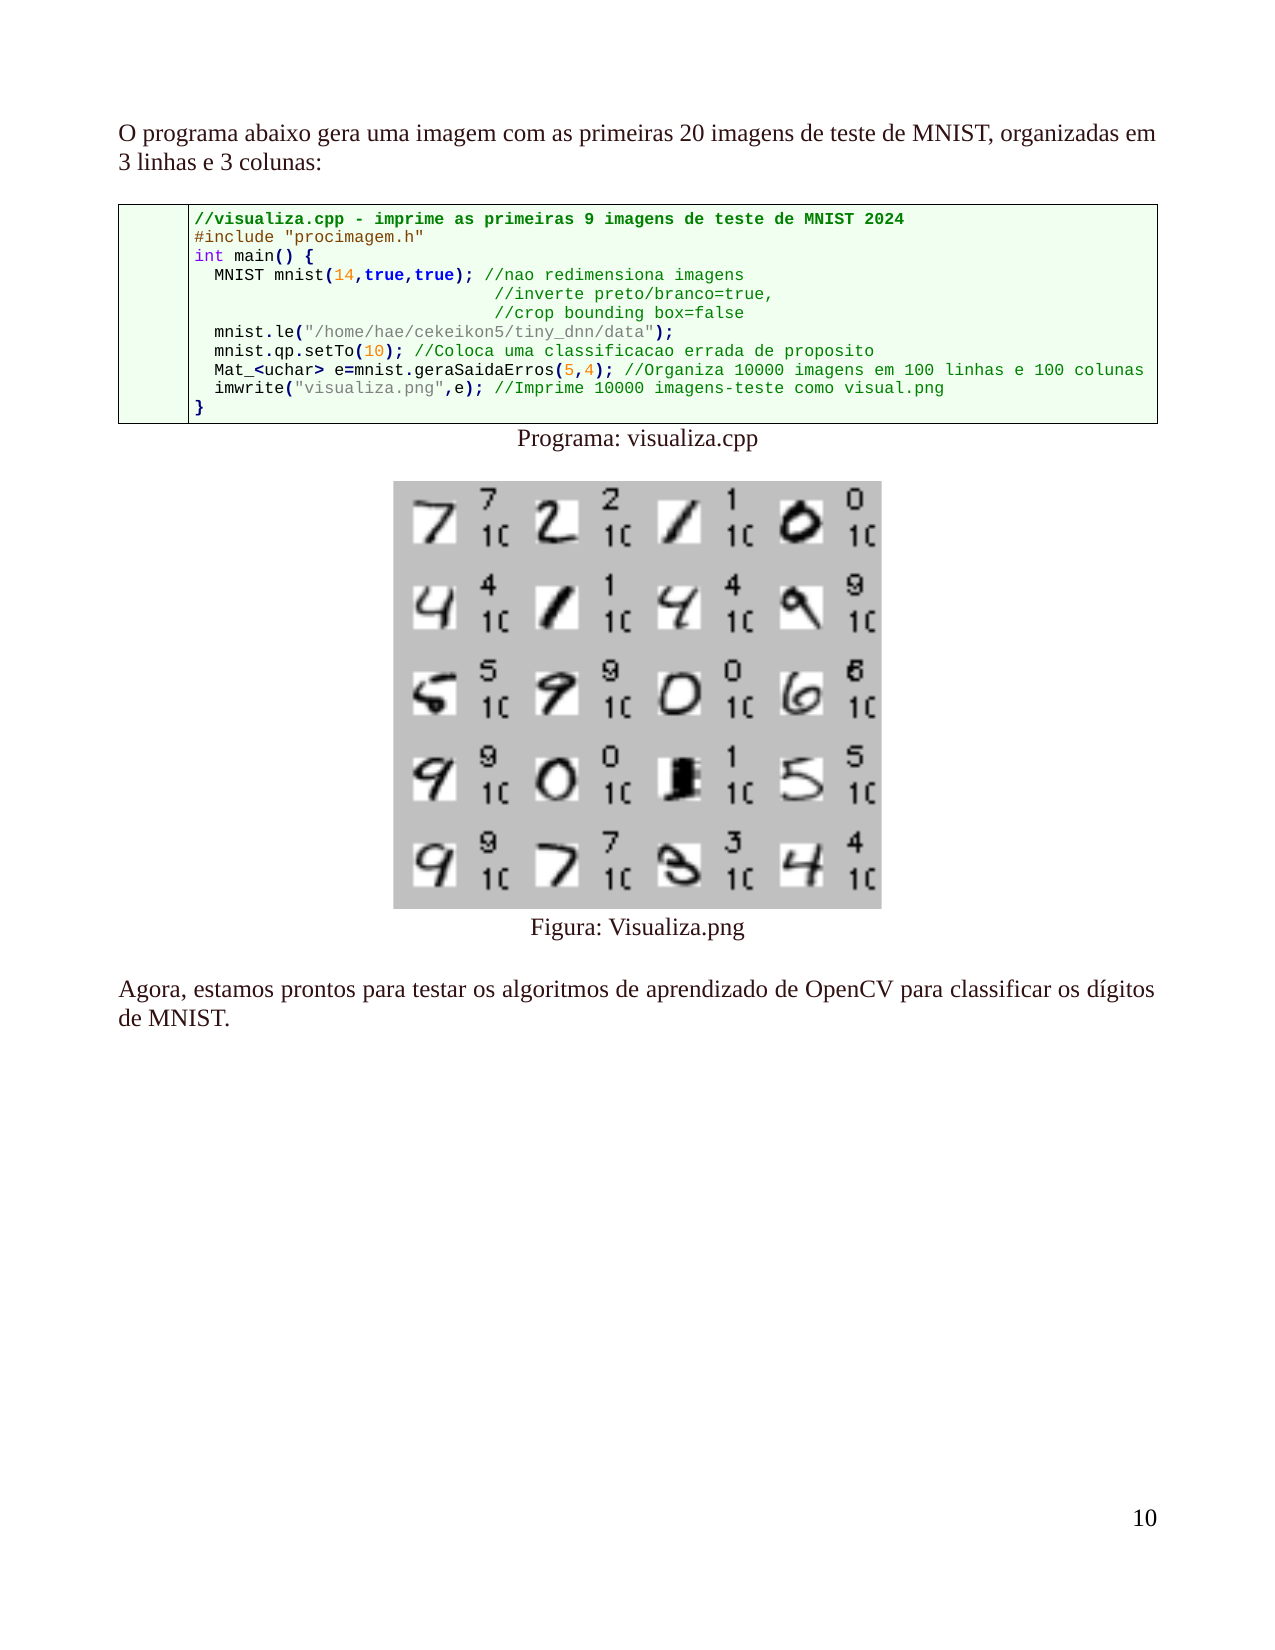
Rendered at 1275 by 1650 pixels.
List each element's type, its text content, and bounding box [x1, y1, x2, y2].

text Programa: visualiza.cpp [118, 424, 1157, 452]
table_header //visualiza.cpp - imprime as primeiras 9 imagens de teste de MNIST 2024 #include "procimagem.h" int main() { MNIST mnist(14,true,true); //nao redimensiona imagens //inverte preto/branco=true, //crop bounding box=false mnist.le("/home/hae/cekeikon5/tiny_dnn/data"); mnist.qp.setTo(10); //Coloca uma classificacao errada de proposito Mat_<uchar> e=mnist.geraSaidaErros(5,4); //Organiza 10000 imagens em 100 linhas e 100 colunas imwrite("visualiza.png",e); //Imprime 10000 imagens-teste como visual.png } [189, 205, 1157, 423]
table_header [119, 205, 188, 423]
text O programa abaixo gera uma imagem com as primeiras 20 imagens de teste de MNIST, organizadas em 3 linhas e 3 colunas: [118, 118, 1157, 176]
text Agora, estamos prontos para testar os algoritmos de aprendizado de OpenCV para classificar os dígitos de MNIST. [118, 974, 1157, 1032]
text Figura: Visualiza.png [118, 912, 1157, 941]
picture [393, 481, 882, 909]
